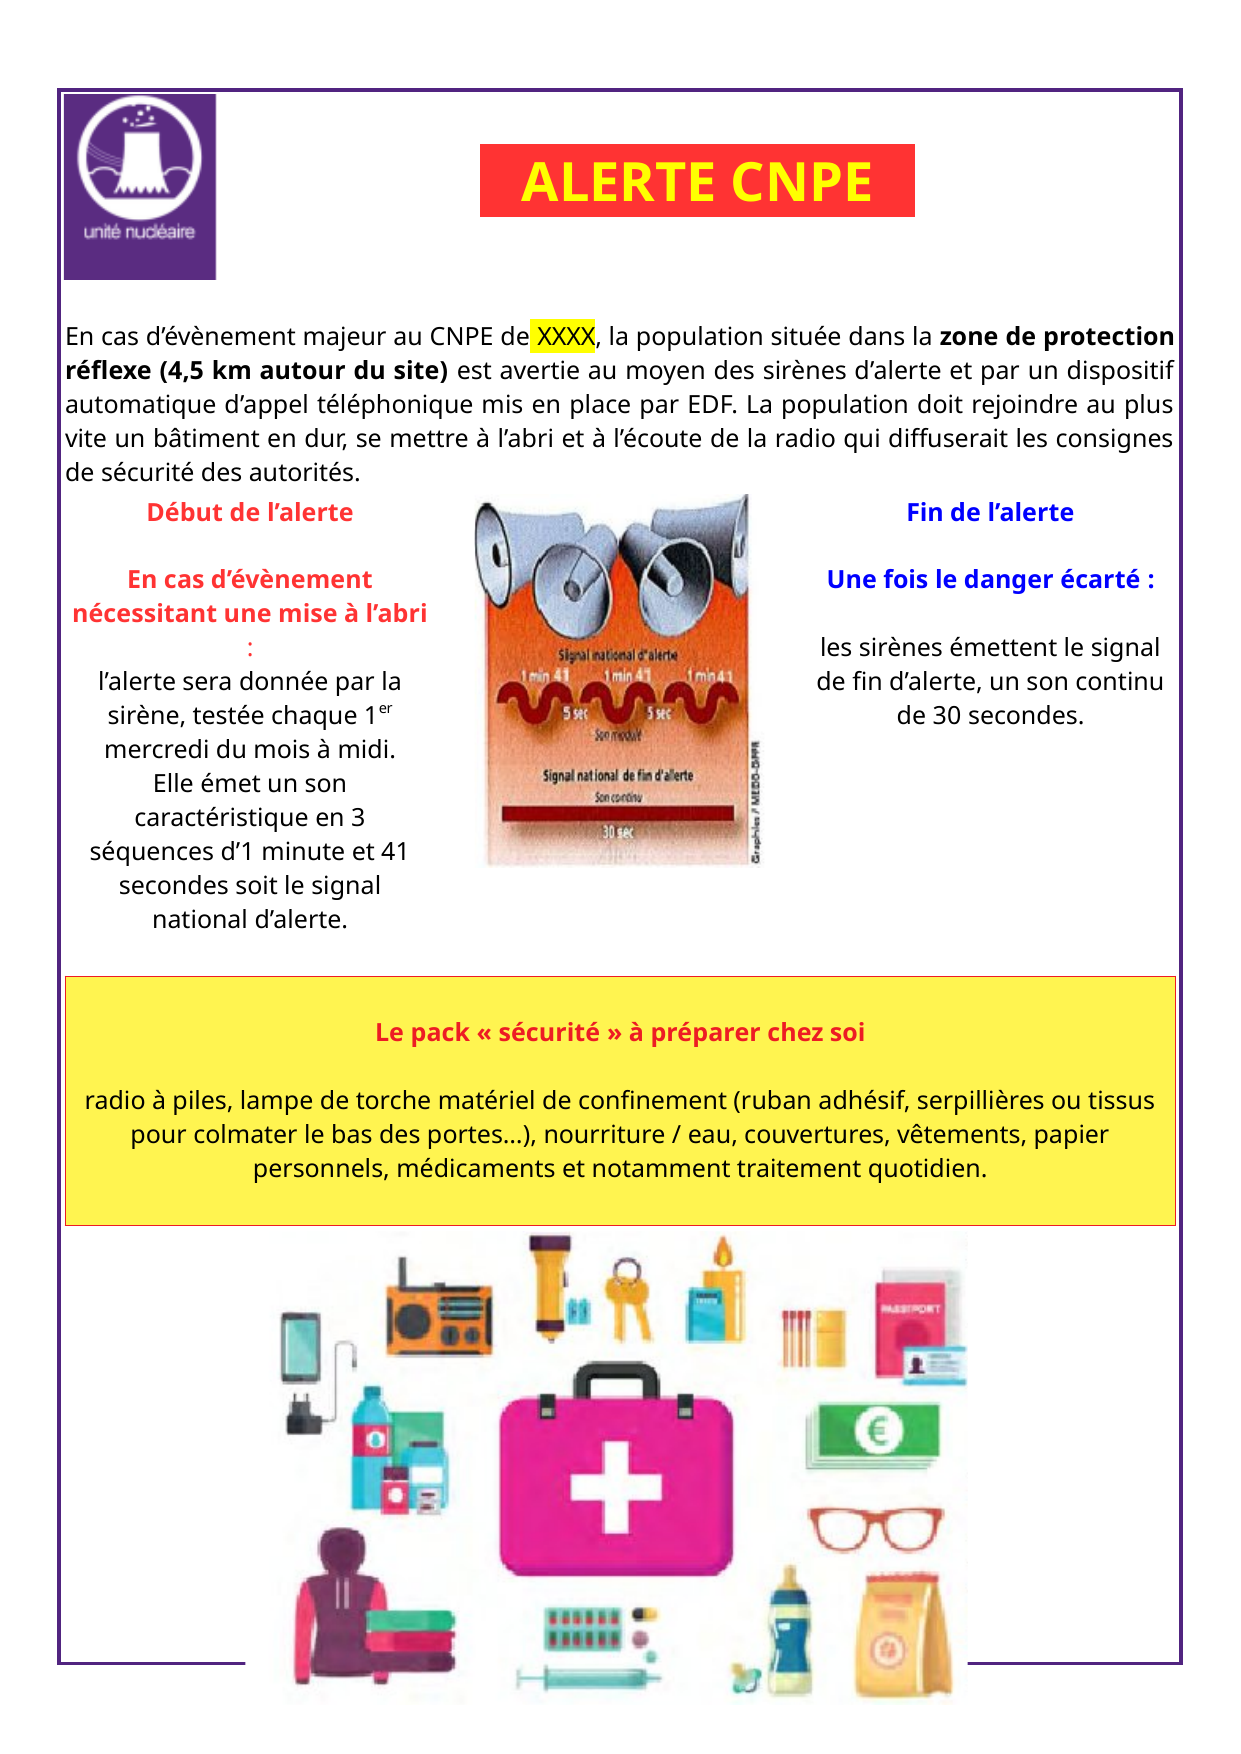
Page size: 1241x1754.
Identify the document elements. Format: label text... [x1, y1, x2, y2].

table_header [61, 868, 1179, 1661]
table_header Le pack « sécurité » à préparer chez soi radio à piles, lampe de torche matériel de confinement (ruban adhésif, serpillières ou tissus pour colmater le bas des portes…), nourriture / eau, couvertures, vêtements, papier personnels, médicaments et notamment traitement quotidien. [66, 977, 1175, 1225]
picture [63, 94, 220, 280]
table_header Fin de l’alerte Une fois le danger écarté : les sirènes émettent le signal de fin d’alerte, un son continu de 30 secondes. [805, 489, 1175, 942]
table_header [435, 489, 805, 494]
table_header [435, 868, 805, 942]
picture [474, 494, 766, 868]
table_header En cas d’évènement majeur au CNPE de XXXX, la population située dans la zone de protection réflexe (4,5 km autour du site) est avertie au moyen des sirènes d’alerte et par un dispositif automatique d’appel téléphonique mis en place par EDF. La population doit rejoindre au plus vite un bâtiment en dur, se mettre à l’abri et à l’écoute de la radio qui diffuserait les consignes de sécurité des autorités. [61, 280, 1179, 494]
table_header [766, 495, 805, 867]
table_header Début de l’alerte En cas d’évènement nécessitant une mise à l’abri : l’alerte sera donnée par la sirène, testée chaque 1er mercredi du mois à midi. Elle émet un son caractéristique en 3 séquences d’1 minute et 41 secondes soit le signal national d’alerte. [65, 489, 435, 942]
picture [245, 1231, 968, 1705]
table_header ALERTE CNPE [61, 92, 1179, 279]
table_header [435, 495, 474, 867]
